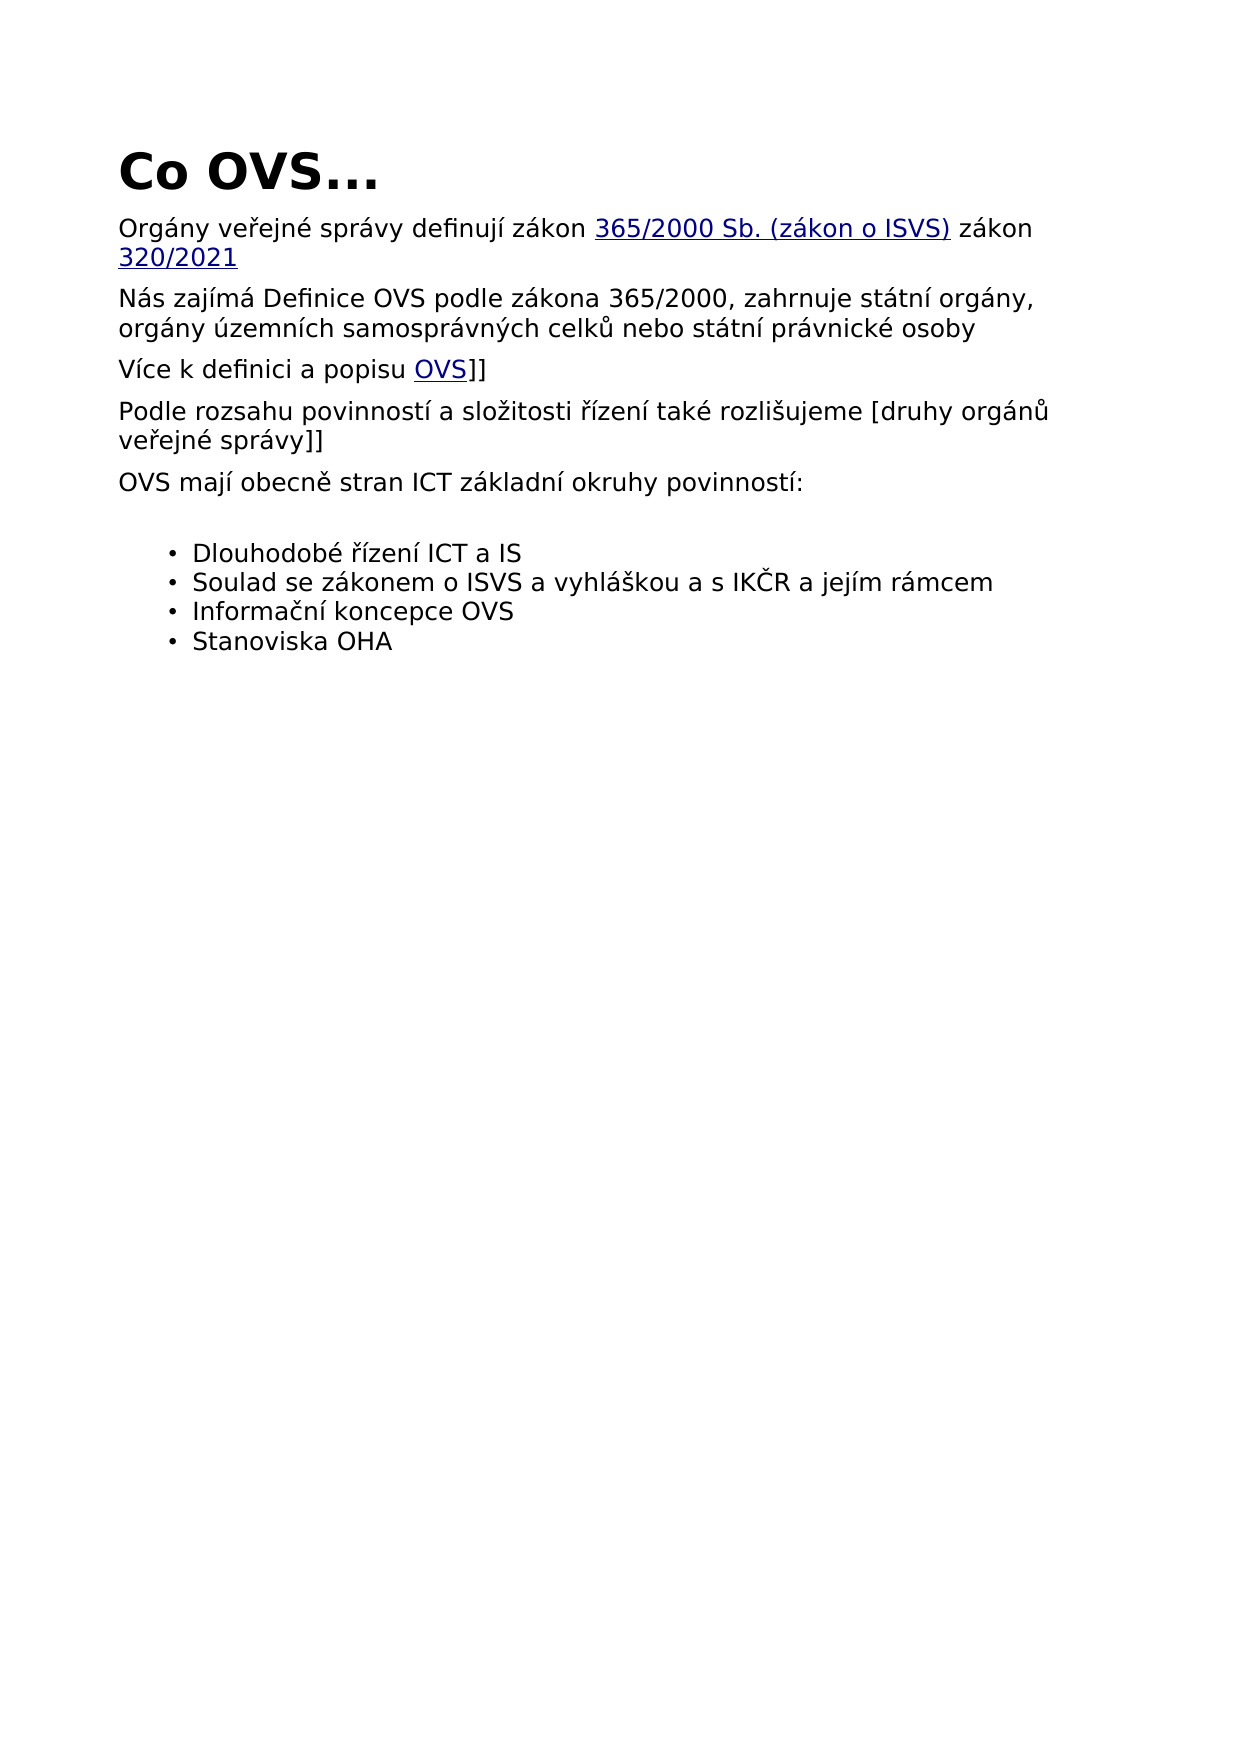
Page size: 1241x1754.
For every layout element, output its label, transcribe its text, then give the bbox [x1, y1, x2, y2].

list Stanoviska OHA [177, 627, 1122, 656]
list Soulad se zákonem o ISVS a vyhláškou a s IKČR a jejím rámcem [177, 568, 1122, 597]
list Informační koncepce OVS [177, 597, 1122, 627]
text Nás zajímá Definice OVS podle zákona 365/2000, zahrnuje státní orgány, orgány územních samosprávných celků nebo státní právnické osoby [118, 285, 1122, 343]
list Dlouhodobé řízení ICT a IS [177, 539, 1122, 568]
text Orgány veřejné správy definují zákon 365/2000 Sb. (zákon o ISVS) zákon 320/2021 [118, 214, 1122, 272]
text OVS mají obecně stran ICT základní okruhy povinností: [118, 468, 1122, 497]
text Více k definici a popisu OVS]] [118, 356, 1122, 385]
subtitle Co OVS... [118, 143, 1122, 201]
text Podle rozsahu povinností a složitosti řízení také rozlišujeme [druhy orgánů veřejné správy]] [118, 397, 1122, 456]
